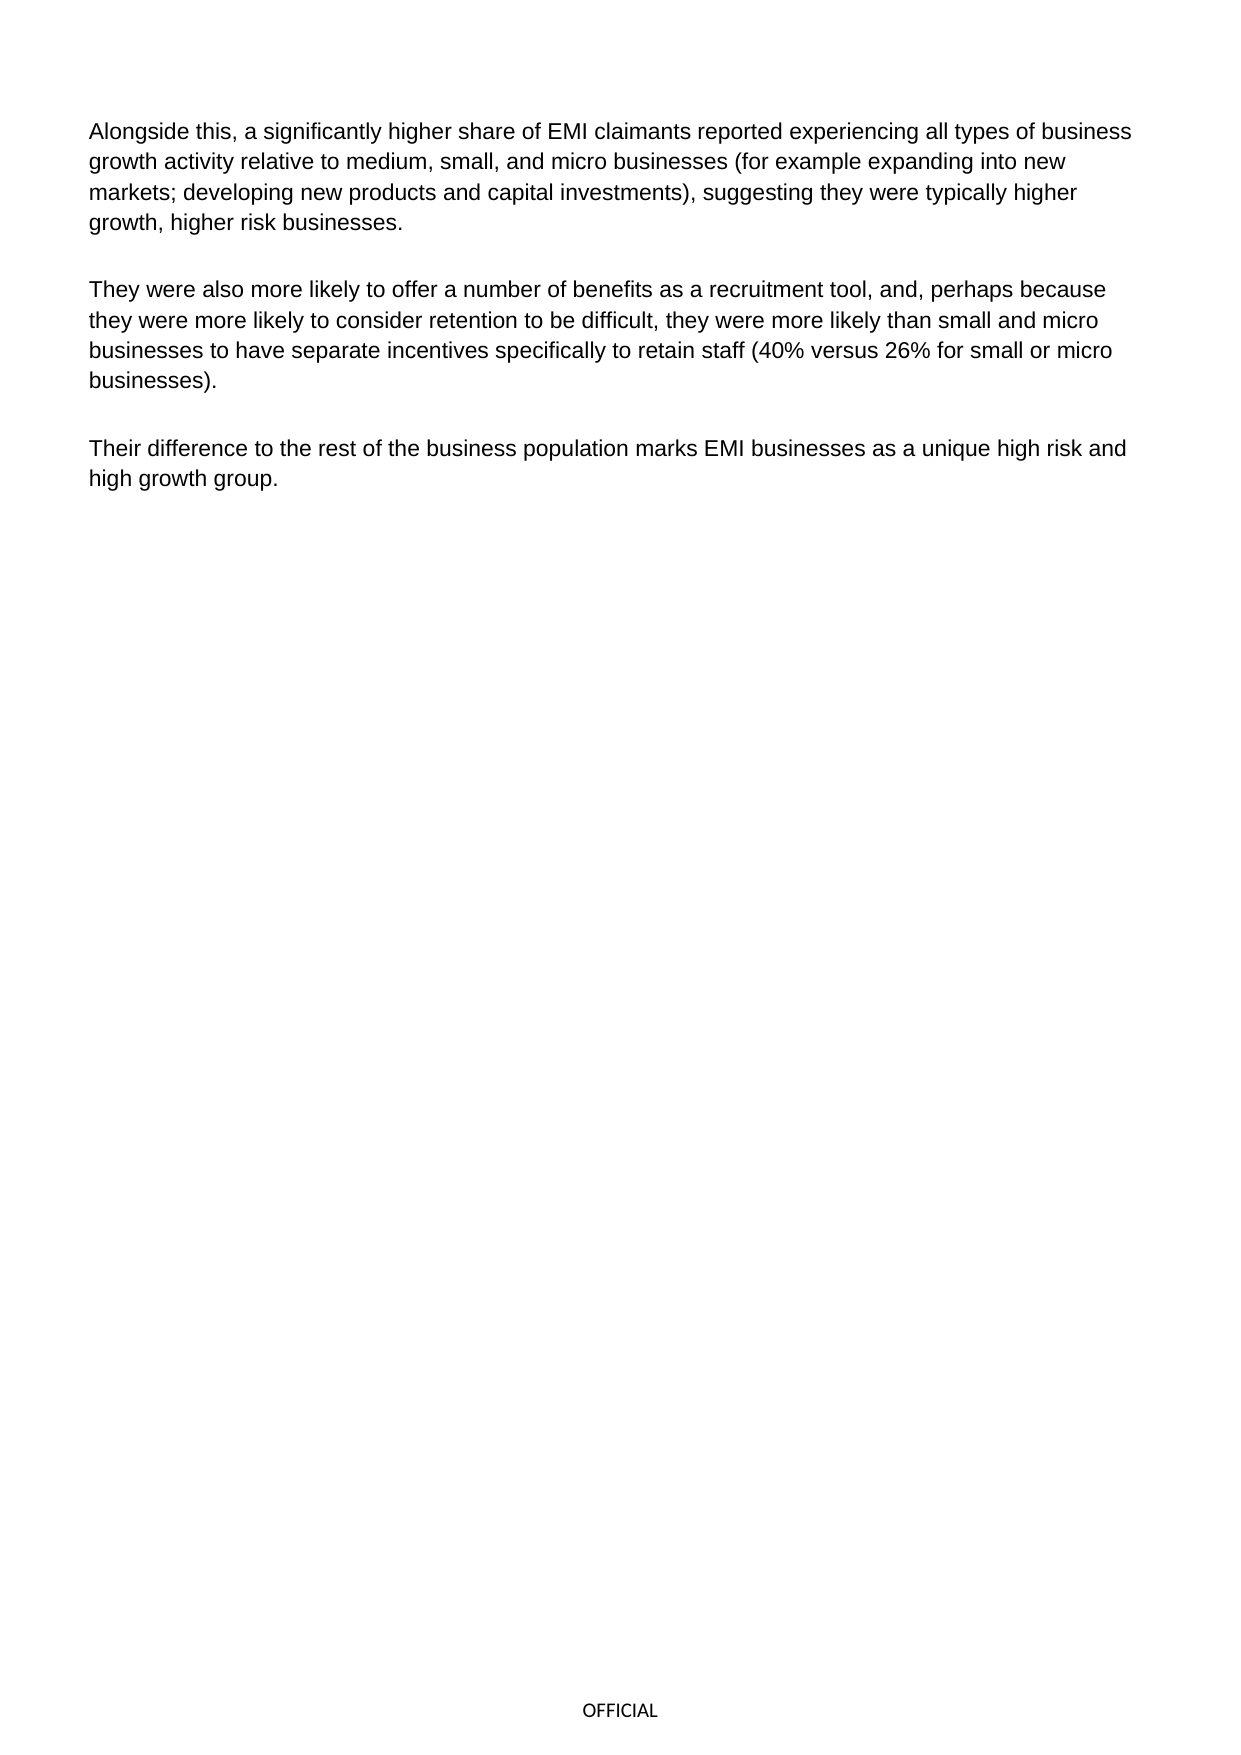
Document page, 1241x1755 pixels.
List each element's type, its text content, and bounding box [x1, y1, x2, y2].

text Their difference to the rest of the business population marks EMI businesses as a unique high risk and high growth group. [89, 435, 1152, 491]
text Alongside this, a significantly higher share of EMI claimants reported experiencing all types of business growth activity relative to medium, small, and micro businesses (for example expanding into new markets; developing new products and capital investments), suggesting they were typically higher growth, higher risk businesses. [89, 118, 1152, 235]
text They were also more likely to offer a number of benefits as a recruitment tool, and, perhaps because they were more likely to consider retention to be difficult, they were more likely than small and micro businesses to have separate incentives specifically to retain staff (40% versus 26% for small or micro businesses). [89, 276, 1152, 393]
